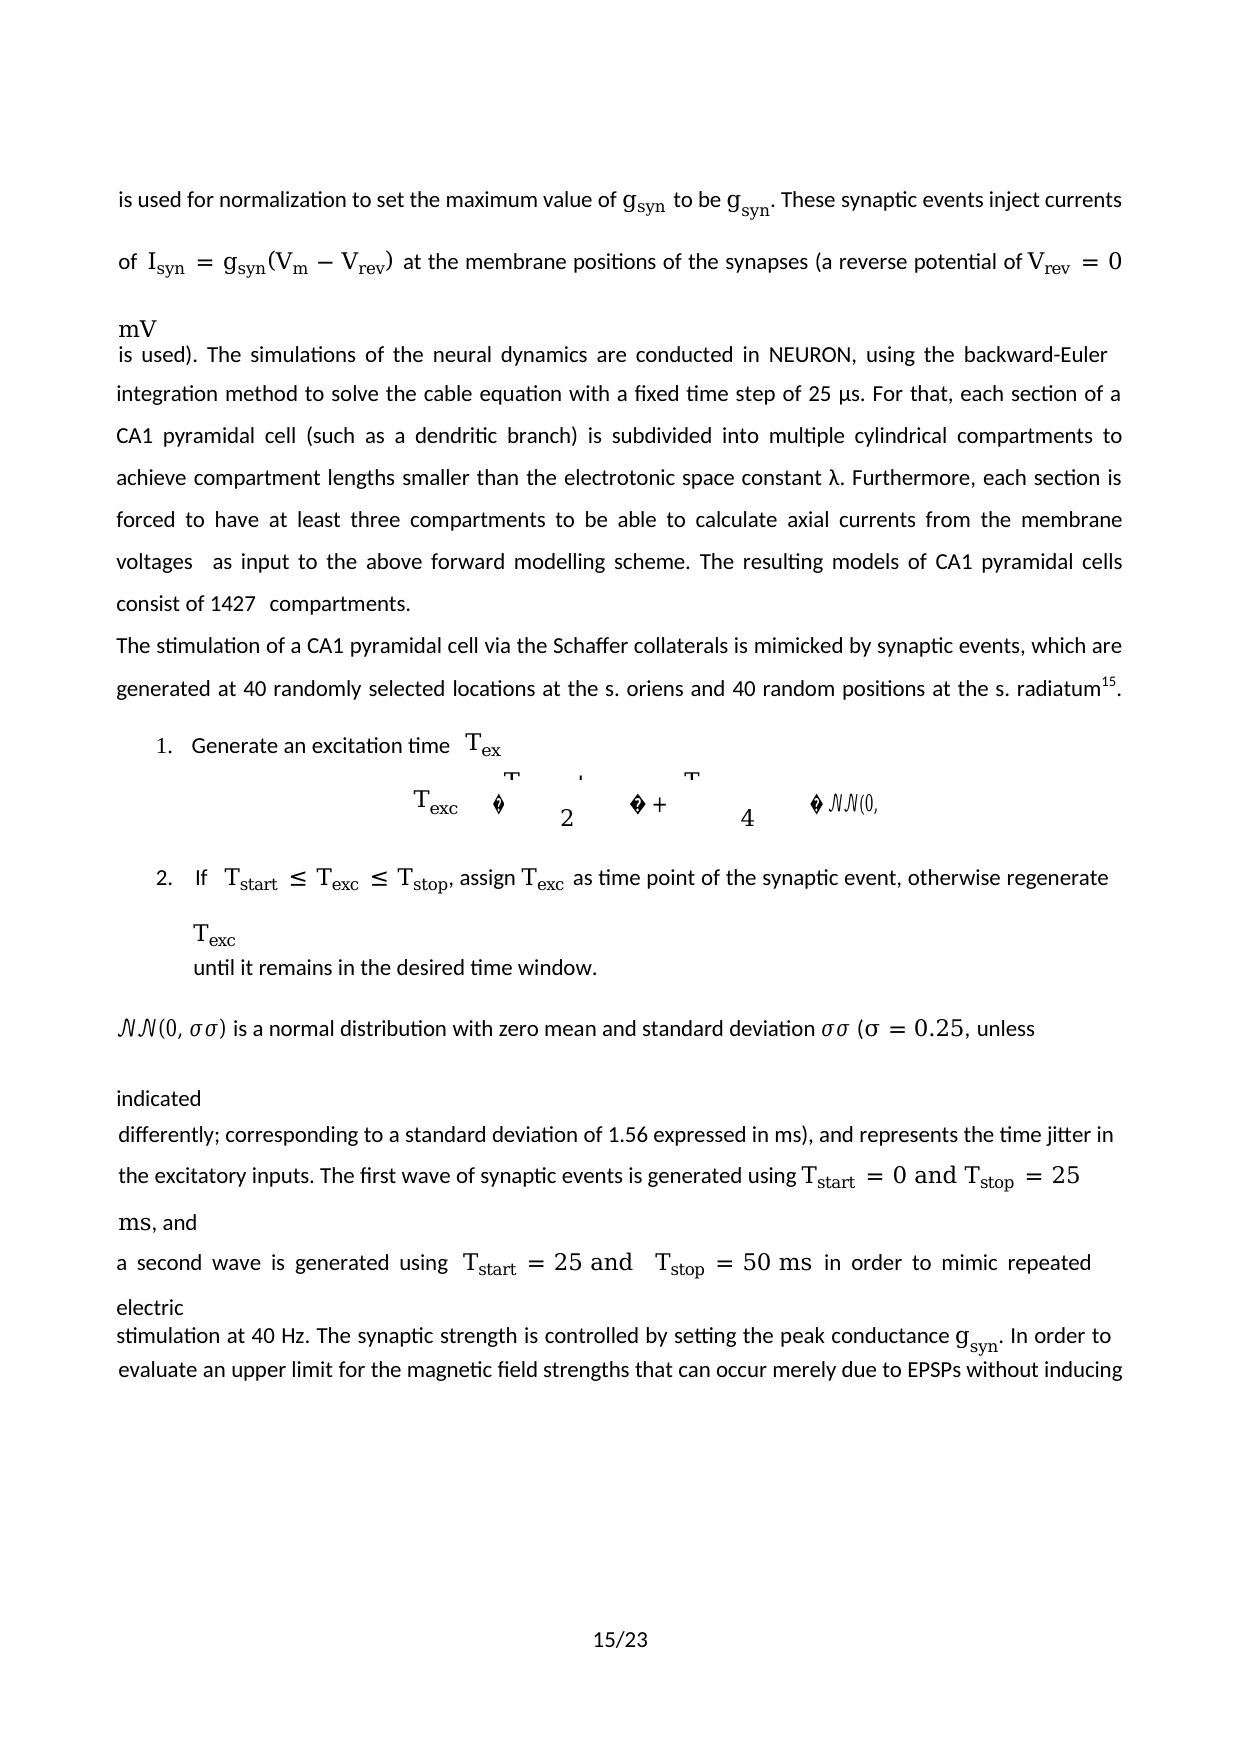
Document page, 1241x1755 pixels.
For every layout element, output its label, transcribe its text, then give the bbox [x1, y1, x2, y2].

text � [492, 790, 506, 817]
text 2 [560, 805, 575, 832]
text evaluate an upper limit for the magnetic field strengths that can occur merely due to EPSPs without inducing [118, 1356, 1124, 1383]
text a second wave is generated using Tstart = 25 and Tstop = 50 ms in order to mimic repeated electric [116, 1236, 1124, 1321]
text is used). The simulations of the neural dynamics are conducted in NEURON, using the backward-Euler [517, 351, 1124, 365]
text is used). The simulations of the neural dynamics are conducted in NEURON, using the backward-Euler [188, 351, 516, 365]
text 𝒩𝒩(0, 𝜎𝜎) is a normal distribution with zero mean and standard deviation 𝜎𝜎 (σ = 0.25, unless indicated [116, 981, 1124, 1120]
text the excitatory inputs. The first wave of synaptic events is generated using Tstart = 0 and Tstop = 25 ms, and [118, 1148, 1124, 1236]
text integration method to solve the cable equation with a fixed time step of 25 μs. For that, each section of a CA1 pyramidal cell (such as a dendritic branch) is subdivided into multiple cylindrical compartments to achieve compartment lengths smaller than the electrotonic space constant λ. Furthermore, each section is forced to have at least three compartments to be able to calculate axial currents from the membrane voltages as input to the above forward modelling scheme. The resulting models of CA1 pyramidal cells consist of 1427 compartments. [116, 379, 1122, 617]
text stimulation at 40 Hz. The synaptic strength is controlled by setting the peak conductance gsyn. In order to [116, 1321, 1124, 1356]
text The stimulation of a CA1 pyramidal cell via the Schaffer collaterals is mimicked by synaptic events, which are generated at 40 randomly selected locations at the s. oriens and 40 random positions at the s. radiatum15. The time points of the synaptic events are modelled by truncated random functions with a normal [116, 631, 1122, 718]
text 4 [740, 805, 755, 832]
text of Isyn = gsyn(Vm − Vrev) at the membrane positions of the synapses (a reverse potential of Vrev = 0 mV [118, 215, 1124, 351]
text is used for normalization to set the maximum value of gsyn to be gsyn. These synaptic events inject currents [118, 179, 1124, 215]
text 15/23 [592, 1627, 650, 1652]
text until it remains in the desired time window. [193, 953, 1124, 981]
text 1. Generate an excitation time [156, 732, 456, 759]
text differently; corresponding to a standard deviation of 1.56 expressed in ms), and represents the time jitter in [118, 1120, 1124, 1148]
text Texc [465, 733, 505, 763]
text Texc = [413, 790, 478, 820]
text � + � [629, 790, 686, 817]
text Tstart + Tstop [504, 771, 630, 790]
text 2. If Tstart ≤ Texc ≤ Tstop, assign Texc as time point of the synaptic event, otherwise regenerate Texc [156, 841, 1124, 953]
text Tstop − Tstart [684, 771, 811, 790]
text � 𝒩𝒩(0, 𝜎𝜎) [809, 790, 904, 817]
